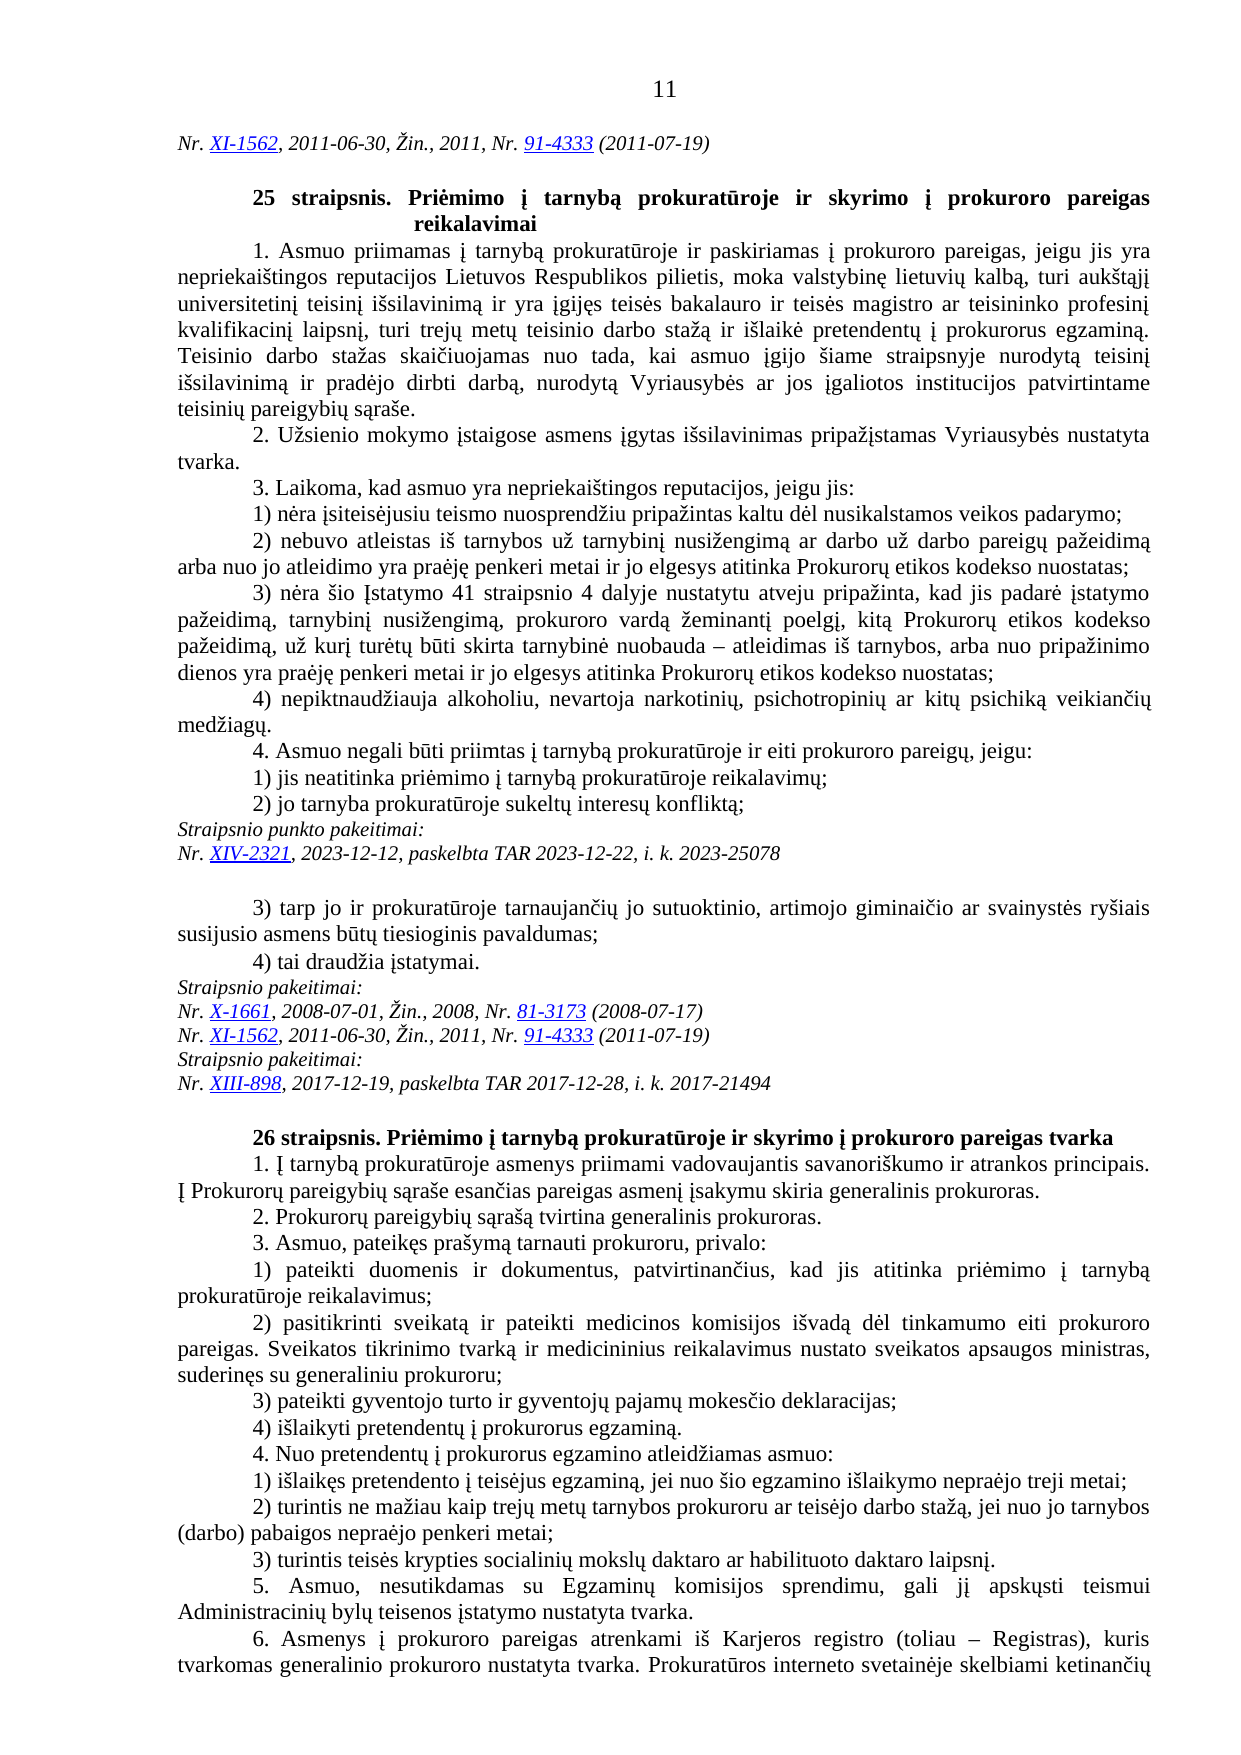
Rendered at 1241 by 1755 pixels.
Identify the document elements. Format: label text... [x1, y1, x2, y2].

text Straipsnio pakeitimai: [177, 1047, 1152, 1071]
text Nr. XI-1562, 2011-06-30, Žin., 2011, Nr. 91-4333 (2011-07-19) [177, 1023, 1152, 1047]
text 3. Asmuo, pateikęs prašymą tarnauti prokuroru, privalo: [177, 1229, 1152, 1256]
text Straipsnio punkto pakeitimai: [177, 817, 1152, 841]
text 5. Asmuo, nesutikdamas su Egzaminų komisijos sprendimu, gali jį apskųsti teismui Administracinių bylų teisenos įstatymo nustatyta tvarka. [177, 1572, 1152, 1625]
text 1. Asmuo priimamas į tarnybą prokuratūroje ir paskiriamas į prokuroro pareigas, jeigu jis yra nepriekaištingos reputacijos Lietuvos Respublikos pilietis, moka valstybinę lietuvių kalbą, turi aukštąjį universitetinį teisinį išsilavinimą ir yra įgijęs teisės bakalauro ir teisės magistro ar teisininko profesinį kvalifikacinį laipsnį, turi trejų metų teisinio darbo stažą ir išlaikė pretendentų į prokurorus egzaminą. Teisinio darbo stažas skaičiuojamas nuo tada, kai asmuo įgijo šiame straipsnyje nurodytą teisinį išsilavinimą ir pradėjo dirbti darbą, nurodytą Vyriausybės ar jos įgaliotos institucijos patvirtintame teisinių pareigybių sąraše. [177, 237, 1152, 421]
text 2. Prokurorų pareigybių sąrašą tvirtina generalinis prokuroras. [177, 1203, 1152, 1229]
text Nr. XI-1562, 2011-06-30, Žin., 2011, Nr. 91-4333 (2011-07-19) [177, 131, 1152, 155]
text Nr. XIII-898, 2017-12-19, paskelbta TAR 2017-12-28, i. k. 2017-21494 [177, 1071, 1152, 1095]
text Straipsnio pakeitimai: [177, 975, 1152, 999]
text 3) nėra šio Įstatymo 41 straipsnio 4 dalyje nustatytu atveju pripažinta, kad jis padarė įstatymo pažeidimą, tarnybinį nusižengimą, prokuroro vardą žeminantį poelgį, kitą Prokurorų etikos kodekso pažeidimą, už kurį turėtų būti skirta tarnybinė nuobauda – atleidimas iš tarnybos, arba nuo pripažinimo dienos yra praėję penkeri metai ir jo elgesys atitinka Prokurorų etikos kodekso nuostatas; [177, 579, 1152, 685]
text 1) išlaikęs pretendento į teisėjus egzaminą, jei nuo šio egzamino išlaikymo nepraėjo treji metai; [177, 1467, 1152, 1493]
text 3) tarp jo ir prokuratūroje tarnaujančių jo sutuoktinio, artimojo giminaičio ar svainystės ryšiais susijusio asmens būtų tiesioginis pavaldumas; [177, 893, 1152, 946]
text 4) išlaikyti pretendentų į prokurorus egzaminą. [177, 1414, 1152, 1440]
text 3. Laikoma, kad asmuo yra nepriekaištingos reputacijos, jeigu jis: [177, 474, 1152, 500]
text 2) turintis ne mažiau kaip trejų metų tarnybos prokuroru ar teisėjo darbo stažą, jei nuo jo tarnybos (darbo) pabaigos nepraėjo penkeri metai; [177, 1493, 1152, 1546]
text 1) jis neatitinka priėmimo į tarnybą prokuratūroje reikalavimų; [177, 764, 1152, 790]
text 6. Asmenys į prokuroro pareigas atrenkami iš Karjeros registro (toliau – Registras), kuris tvarkomas generalinio prokuroro nustatyta tvarka. Prokuratūros interneto svetainėje skelbiami ketinančių [177, 1625, 1152, 1677]
text 2) pasitikrinti sveikatą ir pateikti medicinos komisijos išvadą dėl tinkamumo eiti prokuroro pareigas. Sveikatos tikrinimo tvarką ir medicininius reikalavimus nustato sveikatos apsaugos ministras, suderinęs su generaliniu prokuroru; [177, 1308, 1152, 1388]
text Nr. X-1661, 2008-07-01, Žin., 2008, Nr. 81-3173 (2008-07-17) [177, 999, 1152, 1023]
text 1. Į tarnybą prokuratūroje asmenys priimami vadovaujantis savanoriškumo ir atrankos principais. Į Prokurorų pareigybių sąraše esančias pareigas asmenį įsakymu skiria generalinis prokuroras. [177, 1150, 1152, 1203]
text 3) turintis teisės krypties socialinių mokslų daktaro ar habilituoto daktaro laipsnį. [177, 1546, 1152, 1572]
text Nr. XIV-2321, 2023-12-12, paskelbta TAR 2023-12-22, i. k. 2023-25078 [177, 841, 1152, 865]
text 4. Asmuo negali būti priimtas į tarnybą prokuratūroje ir eiti prokuroro pareigų, jeigu: [177, 738, 1152, 764]
text 26 straipsnis. Priėmimo į tarnybą prokuratūroje ir skyrimo į prokuroro pareigas tvarka [252, 1124, 1152, 1150]
text 2) nebuvo atleistas iš tarnybos už tarnybinį nusižengimą ar darbo už darbo pareigų pažeidimą arba nuo jo atleidimo yra praėję penkeri metai ir jo elgesys atitinka Prokurorų etikos kodekso nuostatas; [177, 527, 1152, 579]
text 4) tai draudžia įstatymai. [177, 946, 1152, 975]
text 1) nėra įsiteisėjusiu teismo nuosprendžiu pripažintas kaltu dėl nusikalstamos veikos padarymo; [177, 500, 1152, 527]
text 25 straipsnis. Priėmimo į tarnybą prokuratūroje ir skyrimo į prokuroro pareigas reikalavimai [252, 184, 1152, 237]
text 1) pateikti duomenis ir dokumentus, patvirtinančius, kad jis atitinka priėmimo į tarnybą prokuratūroje reikalavimus; [177, 1256, 1152, 1308]
text 2. Užsienio mokymo įstaigose asmens įgytas išsilavinimas pripažįstamas Vyriausybės nustatyta tvarka. [177, 421, 1152, 474]
text 4. Nuo pretendentų į prokurorus egzamino atleidžiamas asmuo: [177, 1440, 1152, 1467]
text 3) pateikti gyventojo turto ir gyventojų pajamų mokesčio deklaracijas; [177, 1388, 1152, 1414]
text 2) jo tarnyba prokuratūroje sukeltų interesų konfliktą; [177, 790, 1152, 817]
text 4) nepiktnaudžiauja alkoholiu, nevartoja narkotinių, psichotropinių ar kitų psichiką veikiančių medžiagų. [177, 685, 1152, 738]
